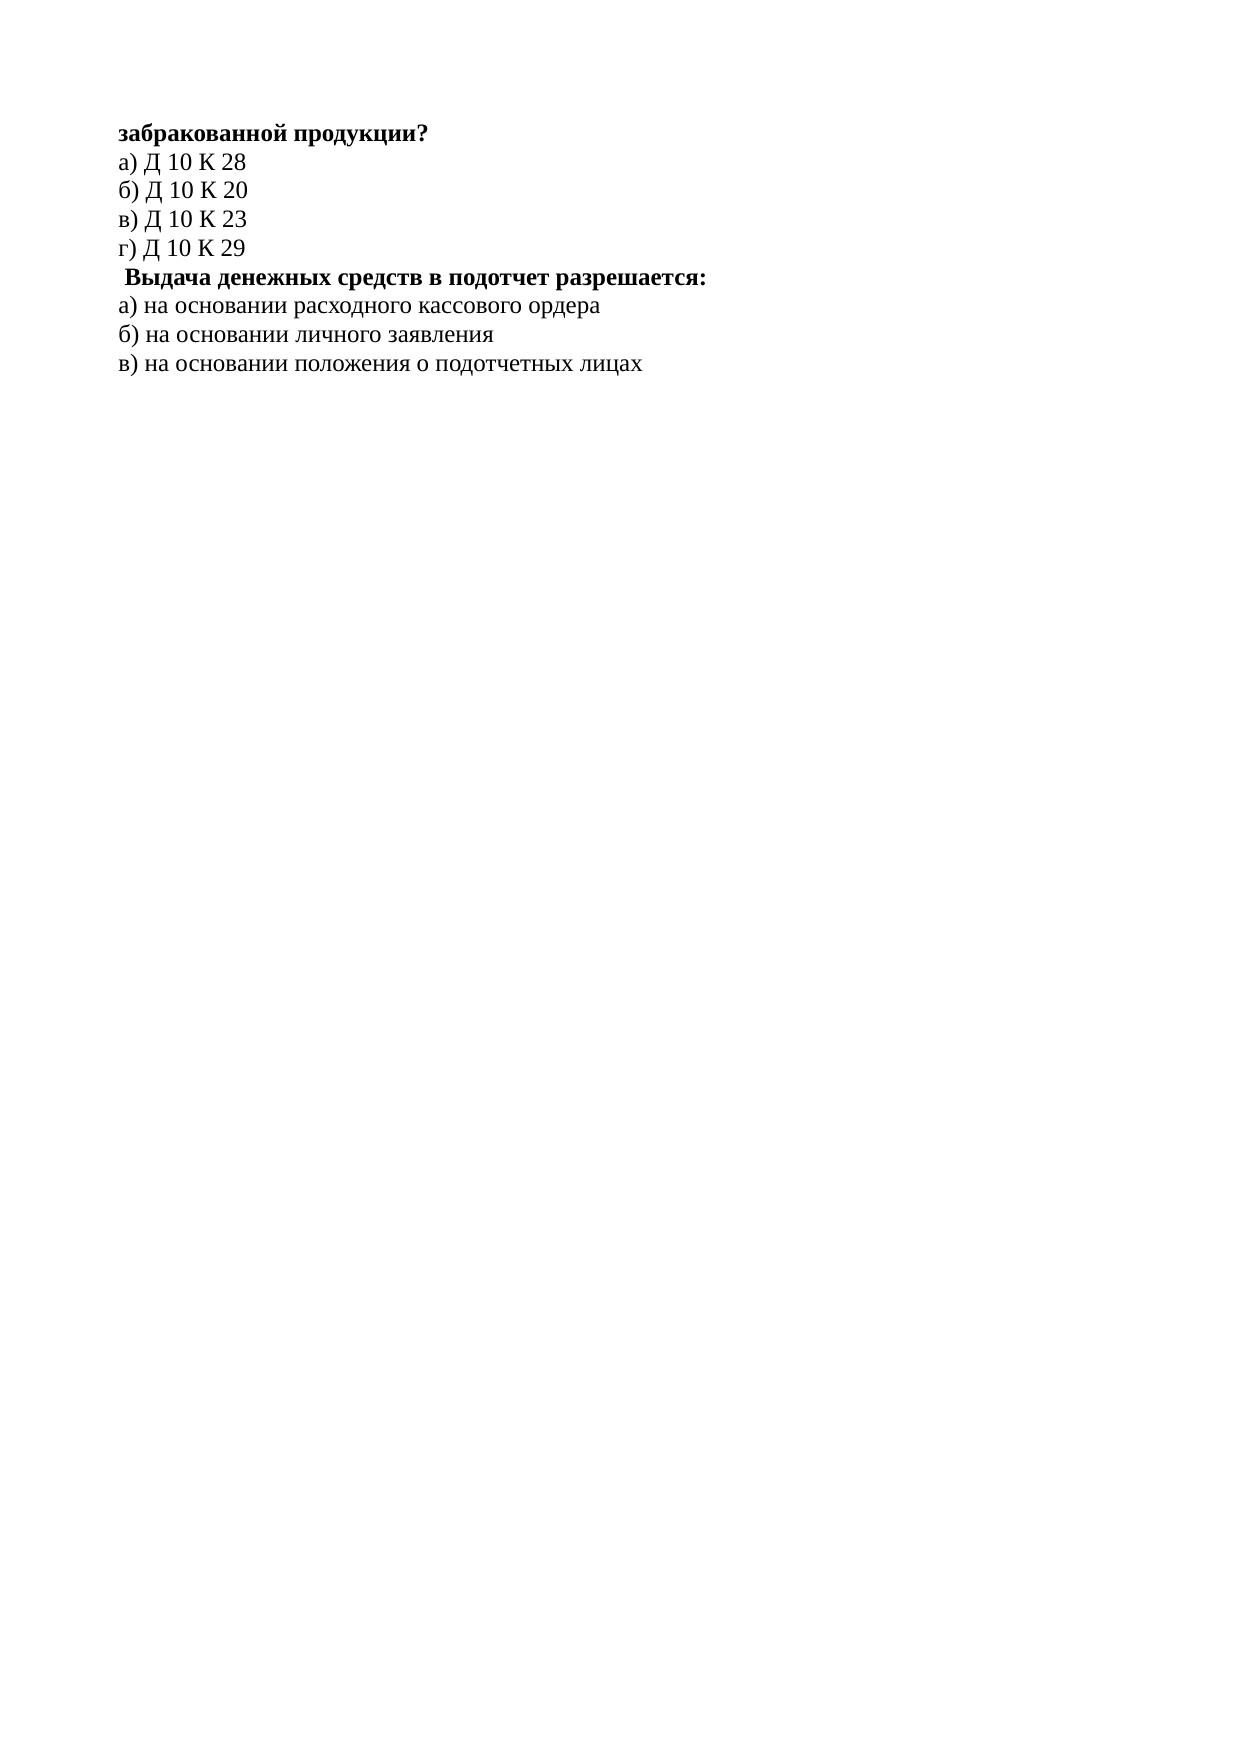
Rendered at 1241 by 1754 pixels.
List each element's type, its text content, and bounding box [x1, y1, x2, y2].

text Выдача денежных средств в подотчет разрешается: [118, 262, 1122, 291]
text а) на основании расходного кассового ордера [118, 291, 1122, 319]
text б) на основании личного заявления [118, 319, 1122, 348]
text в) на основании положения о подотчетных лицах [118, 348, 1122, 377]
text а) Д 10 К 28 [118, 147, 1122, 176]
text забракованной продукции? [118, 118, 1122, 147]
text в) Д 10 К 23 [118, 204, 1122, 233]
text г) Д 10 К 29 [118, 233, 1122, 262]
text б) Д 10 К 20 [118, 176, 1122, 204]
